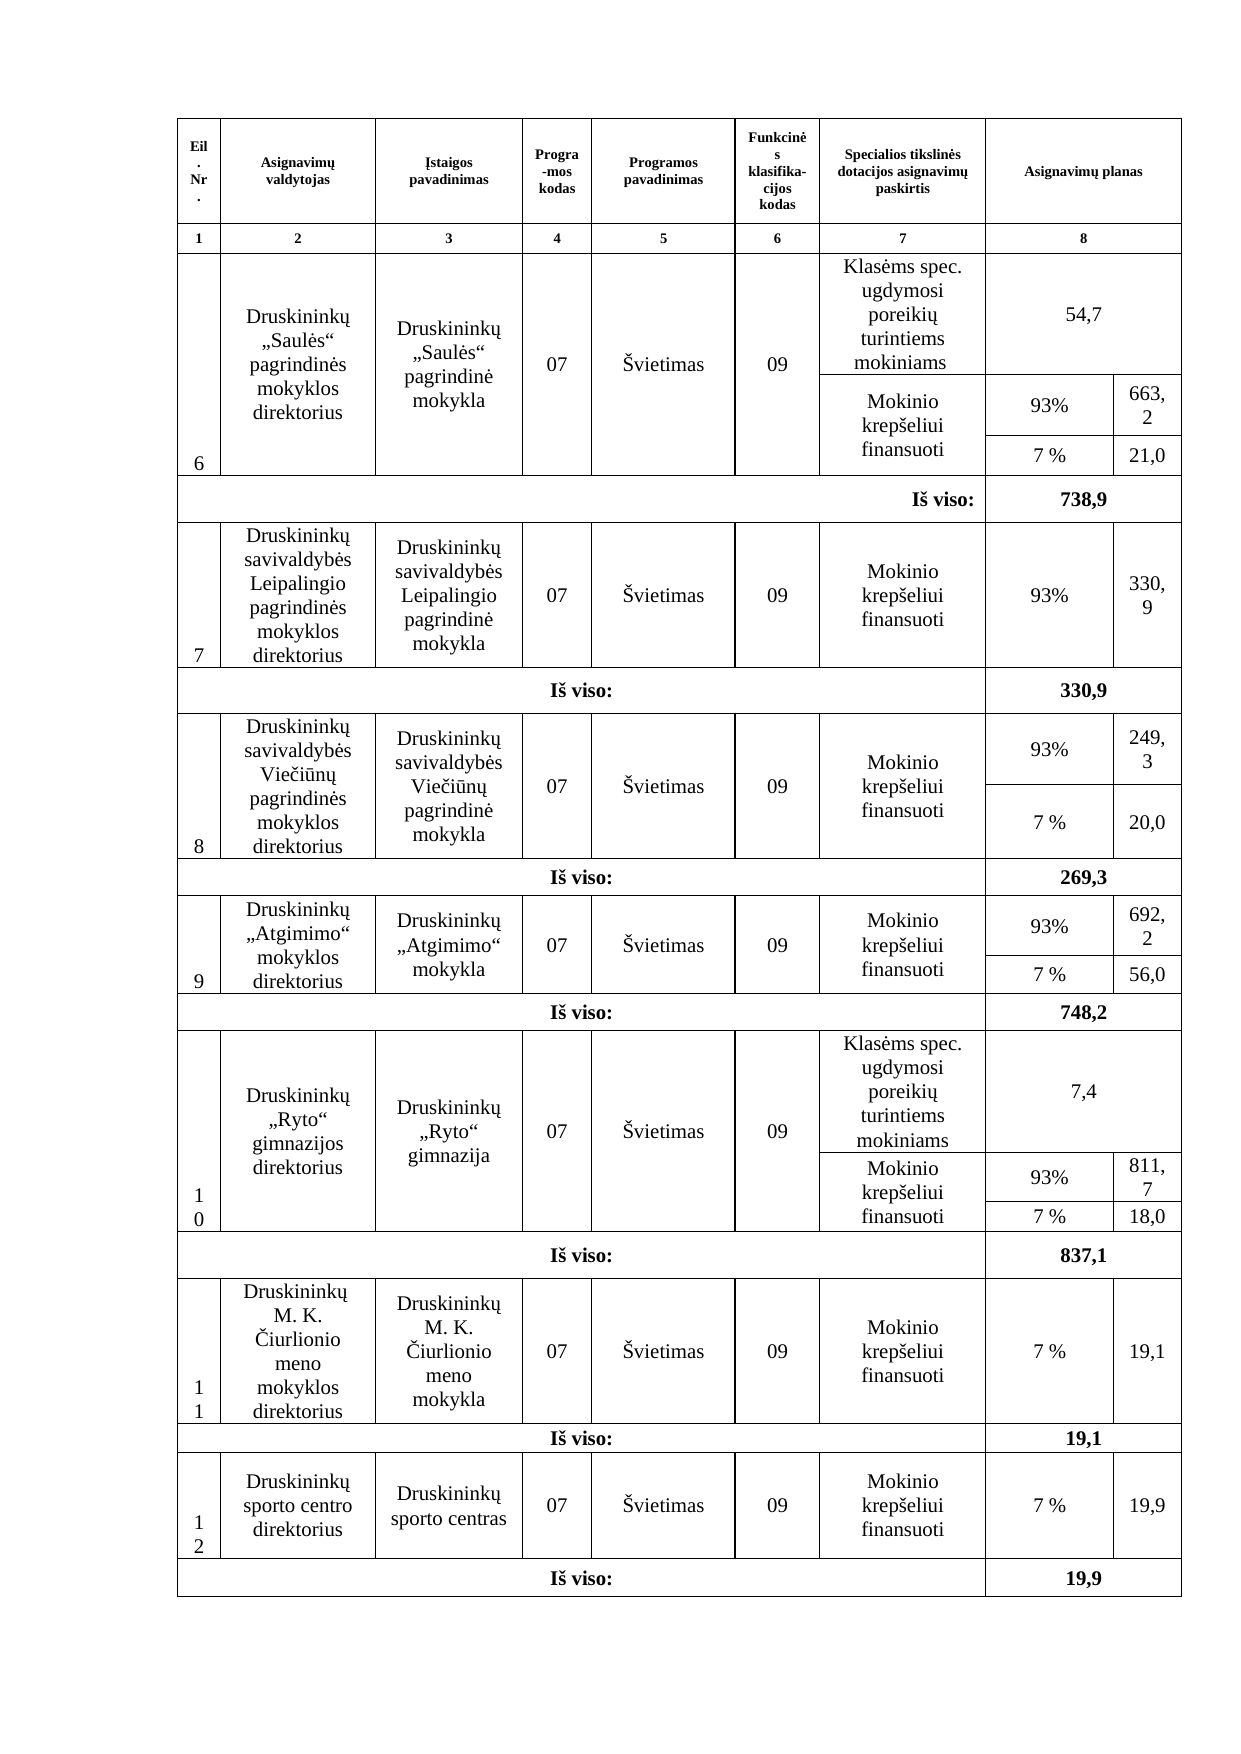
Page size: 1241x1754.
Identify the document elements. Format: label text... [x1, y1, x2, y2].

table_cell Iš viso: [178, 859, 985, 895]
table_cell Druskininkų sporto centro direktorius [221, 1453, 375, 1558]
table_cell Iš viso: [178, 1232, 985, 1278]
table_cell Druskininkų M. K. Čiurlionio meno mokyklos direktorius [221, 1279, 375, 1423]
table_cell Švietimas [592, 1031, 734, 1231]
table_cell Iš viso: [178, 668, 985, 712]
table_cell 93% [986, 1153, 1113, 1201]
table_cell Klasėms spec. ugdymosi poreikių turintiems mokiniams [820, 254, 985, 374]
table_cell 8 [178, 714, 220, 858]
table_cell Druskininkų savivaldybės Leipalingio pagrindinė mokykla [376, 523, 522, 667]
table_cell 07 [523, 714, 591, 858]
table_header Eil. Nr. [178, 119, 220, 223]
table_cell 9 [178, 896, 220, 993]
table_cell 330,9 [1114, 523, 1181, 667]
table_cell 07 [523, 523, 591, 667]
table_cell 07 [523, 1279, 591, 1423]
table_cell 663,2 [1114, 375, 1181, 435]
table_cell 2 [221, 224, 375, 252]
table_cell Švietimas [592, 714, 734, 858]
table_cell 93% [986, 714, 1113, 784]
table_cell 19,1 [1114, 1279, 1181, 1423]
table_cell 09 [736, 714, 819, 858]
table_cell Mokinio krepšeliui finansuoti [820, 714, 985, 858]
table_cell 6 [178, 254, 220, 475]
table_cell 7 % [986, 1202, 1113, 1231]
table_cell Mokinio krepšeliui finansuoti [820, 1153, 985, 1231]
table_cell 18,0 [1114, 1202, 1181, 1231]
table_cell 7 % [986, 956, 1113, 993]
table_cell Mokinio krepšeliui finansuoti [820, 896, 985, 993]
table_cell Druskininkų „Ryto“ gimnazijos direktorius [221, 1031, 375, 1231]
table_cell 1 [178, 224, 220, 252]
table_cell Druskininkų M. K. Čiurlionio meno mokykla [376, 1279, 522, 1423]
table_cell 07 [523, 1031, 591, 1231]
table_header Programos pavadinimas [592, 119, 734, 223]
table_cell Druskininkų „Atgimimo“ mokyklos direktorius [221, 896, 375, 993]
table_cell 7 [178, 523, 220, 667]
table_cell Švietimas [592, 1279, 734, 1423]
table_cell Mokinio krepšeliui finansuoti [820, 375, 985, 475]
table_header Funkcinės klasifika-cijos kodas [736, 119, 819, 223]
table_cell 4 [523, 224, 591, 252]
table_cell 6 [736, 224, 819, 252]
table_cell Iš viso: [178, 1559, 985, 1596]
table_cell 692,2 [1114, 896, 1181, 955]
table_cell 12 [178, 1453, 220, 1558]
table_cell 07 [523, 254, 591, 475]
table_cell Druskininkų „Saulės“ pagrindinė mokykla [376, 254, 522, 475]
table_cell Švietimas [592, 523, 734, 667]
table_cell 19,1 [986, 1424, 1181, 1452]
table_cell Druskininkų „Ryto“ gimnazija [376, 1031, 522, 1231]
table_cell 93% [986, 523, 1113, 667]
table_cell 7 % [986, 1279, 1113, 1423]
table_cell 7 [820, 224, 985, 252]
table_cell Mokinio krepšeliui finansuoti [820, 1453, 985, 1558]
table_cell Mokinio krepšeliui finansuoti [820, 523, 985, 667]
table_cell 8 [986, 224, 1181, 252]
table_cell 56,0 [1114, 956, 1181, 993]
table_cell 09 [736, 523, 819, 667]
table_cell 738,9 [986, 476, 1181, 522]
table_cell 11 [178, 1279, 220, 1423]
table_cell 21,0 [1114, 436, 1181, 475]
table_cell 93% [986, 375, 1113, 435]
table_header Asignavimų planas [986, 119, 1181, 223]
table_cell Druskininkų savivaldybės Leipalingio pagrindinės mokyklos direktorius [221, 523, 375, 667]
table_cell 837,1 [986, 1232, 1181, 1278]
table_header Įstaigos pavadinimas [376, 119, 522, 223]
table_cell Švietimas [592, 254, 734, 475]
table_cell Druskininkų savivaldybės Viečiūnų pagrindinė mokykla [376, 714, 522, 858]
table_header Asignavimų valdytojas [221, 119, 375, 223]
table_cell Druskininkų savivaldybės Viečiūnų pagrindinės mokyklos direktorius [221, 714, 375, 858]
table_cell 330,9 [986, 668, 1181, 712]
table_cell 07 [523, 1453, 591, 1558]
table_cell 09 [736, 896, 819, 993]
table_cell 7,4 [986, 1031, 1181, 1152]
table_cell Iš viso: [178, 994, 985, 1030]
table_cell Iš viso: [178, 1424, 985, 1452]
table_cell 811,7 [1114, 1153, 1181, 1201]
table_cell Druskininkų „Atgimimo“ mokykla [376, 896, 522, 993]
table_cell 7 % [986, 785, 1113, 858]
table_cell 7 % [986, 436, 1113, 475]
table_cell 10 [178, 1031, 220, 1231]
table_cell Švietimas [592, 1453, 734, 1558]
table_cell Druskininkų sporto centras [376, 1453, 522, 1558]
table_cell 20,0 [1114, 785, 1181, 858]
table_cell 07 [523, 896, 591, 993]
table_cell 269,3 [986, 859, 1181, 895]
table_cell 09 [736, 1453, 819, 1558]
table_cell 09 [736, 254, 819, 475]
table_cell 09 [736, 1031, 819, 1231]
table_cell 19,9 [986, 1559, 1181, 1596]
table_header Specialios tikslinės dotacijos asignavimų paskirtis [820, 119, 985, 223]
table_cell 09 [736, 1279, 819, 1423]
table_cell 748,2 [986, 994, 1181, 1030]
table_cell 249,3 [1114, 714, 1181, 784]
table_cell 5 [592, 224, 734, 252]
table_header Progra-mos kodas [523, 119, 591, 223]
table_cell Švietimas [592, 896, 734, 993]
table_cell 93% [986, 896, 1113, 955]
table_cell 7 % [986, 1453, 1113, 1558]
table_cell Klasėms spec. ugdymosi poreikių turintiems mokiniams [820, 1031, 985, 1152]
table_cell 19,9 [1114, 1453, 1181, 1558]
table_cell 3 [376, 224, 522, 252]
table_cell 54,7 [986, 254, 1181, 374]
table_cell Druskininkų „Saulės“ pagrindinės mokyklos direktorius [221, 254, 375, 475]
table_cell Mokinio krepšeliui finansuoti [820, 1279, 985, 1423]
table_cell Iš viso: [178, 476, 985, 522]
